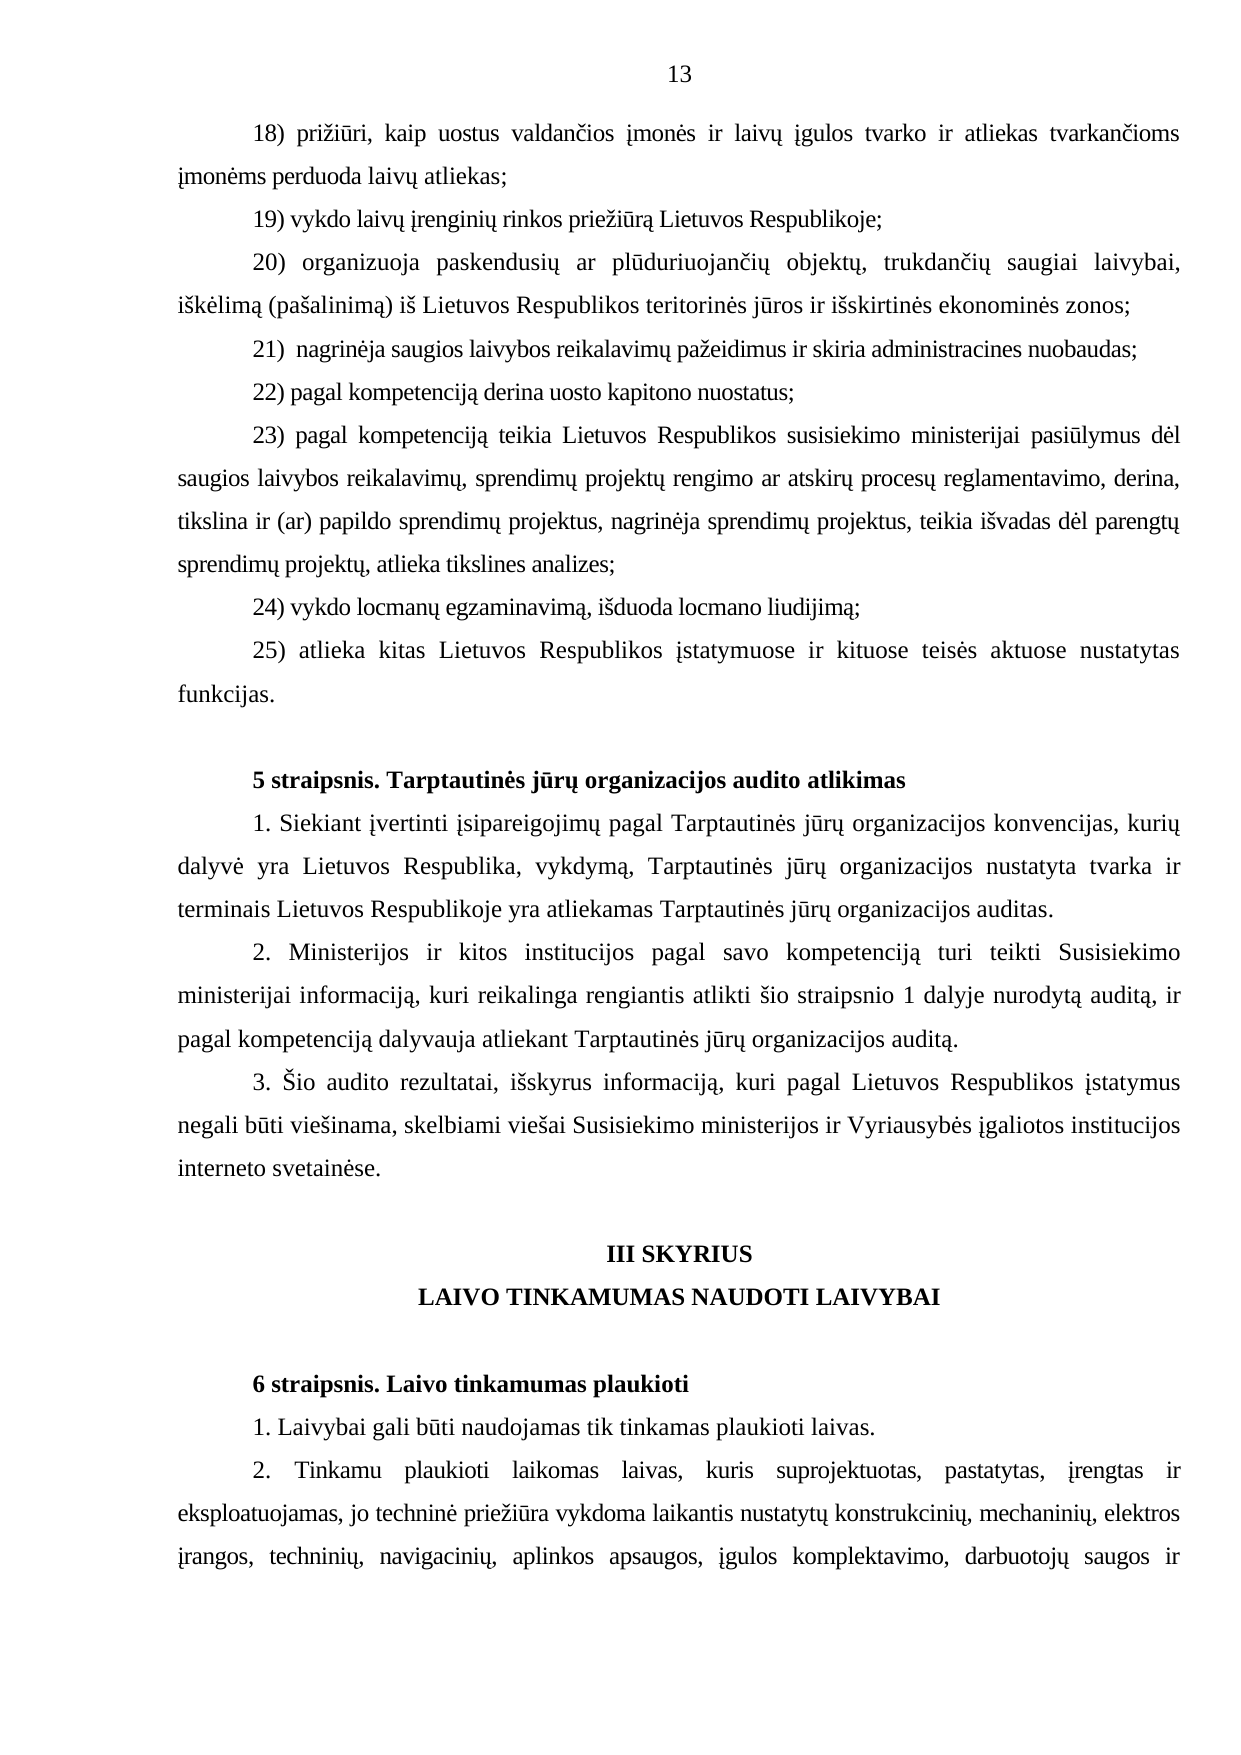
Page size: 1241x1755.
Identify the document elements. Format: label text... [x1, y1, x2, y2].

text 19) vykdo laivų įrenginių rinkos priežiūrą Lietuvos Respublikoje; [177, 204, 1181, 233]
text 23) pagal kompetenciją teikia Lietuvos Respublikos susisiekimo ministerijai pasiūlymus dėl saugios laivybos reikalavimų, sprendimų projektų rengimo ar atskirų procesų reglamentavimo, derina, tikslina ir (ar) papildo sprendimų projektus, nagrinėja sprendimų projektus, teikia išvadas dėl parengtų sprendimų projektų, atlieka tikslines analizes; [177, 420, 1181, 578]
subtitle LAIVO TINKAMUMAS NAUDOTI LAIVYBAI [177, 1282, 1181, 1311]
text 5 straipsnis. Tarptautinės jūrų organizacijos audito atlikimas [177, 765, 1181, 794]
text 6 straipsnis. Laivo tinkamumas plaukioti [177, 1369, 1181, 1397]
text 1. Siekiant įvertinti įsipareigojimų pagal Tarptautinės jūrų organizacijos konvencijas, kurių dalyvė yra Lietuvos Respublika, vykdymą, Tarptautinės jūrų organizacijos nustatyta tvarka ir terminais Lietuvos Respublikoje yra atliekamas Tarptautinės jūrų organizacijos auditas. [177, 808, 1181, 923]
text 21) nagrinėja saugios laivybos reikalavimų pažeidimus ir skiria administracines nuobaudas; [177, 334, 1181, 362]
text 20) organizuoja paskendusių ar plūduriuojančių objektų, trukdančių saugiai laivybai, iškėlimą (pašalinimą) iš Lietuvos Respublikos teritorinės jūros ir išskirtinės ekonominės zonos; [177, 247, 1181, 319]
text 18) prižiūri, kaip uostus valdančios įmonės ir laivų įgulos tvarko ir atliekas tvarkančioms įmonėms perduoda laivų atliekas; [177, 118, 1181, 190]
text 24) vykdo locmanų egzaminavimą, išduoda locmano liudijimą; [177, 592, 1181, 621]
text 25) atlieka kitas Lietuvos Respublikos įstatymuose ir kituose teisės aktuose nustatytas funkcijas. [177, 636, 1181, 707]
text 3. Šio audito rezultatai, išskyrus informaciją, kuri pagal Lietuvos Respublikos įstatymus negali būti viešinama, skelbiami viešai Susisiekimo ministerijos ir Vyriausybės įgaliotos institucijos interneto svetainėse. [177, 1067, 1181, 1182]
text 2. Tinkamu plaukioti laikomas laivas, kuris suprojektuotas, pastatytas, įrengtas ir eksploatuojamas, jo techninė priežiūra vykdoma laikantis nustatytų konstrukcinių, mechaninių, elektros įrangos, techninių, navigacinių, aplinkos apsaugos, įgulos komplektavimo, darbuotojų saugos ir [177, 1455, 1181, 1570]
text 2. Ministerijos ir kitos institucijos pagal savo kompetenciją turi teikti Susisiekimo ministerijai informaciją, kuri reikalinga rengiantis atlikti šio straipsnio 1 dalyje nurodytą auditą, ir pagal kompetenciją dalyvauja atliekant Tarptautinės jūrų organizacijos auditą. [177, 937, 1181, 1052]
text III SKYRIUS [177, 1239, 1181, 1268]
text 22) pagal kompetenciją derina uosto kapitono nuostatus; [177, 377, 1181, 406]
text 1. Laivybai gali būti naudojamas tik tinkamas plaukioti laivas. [177, 1412, 1181, 1441]
